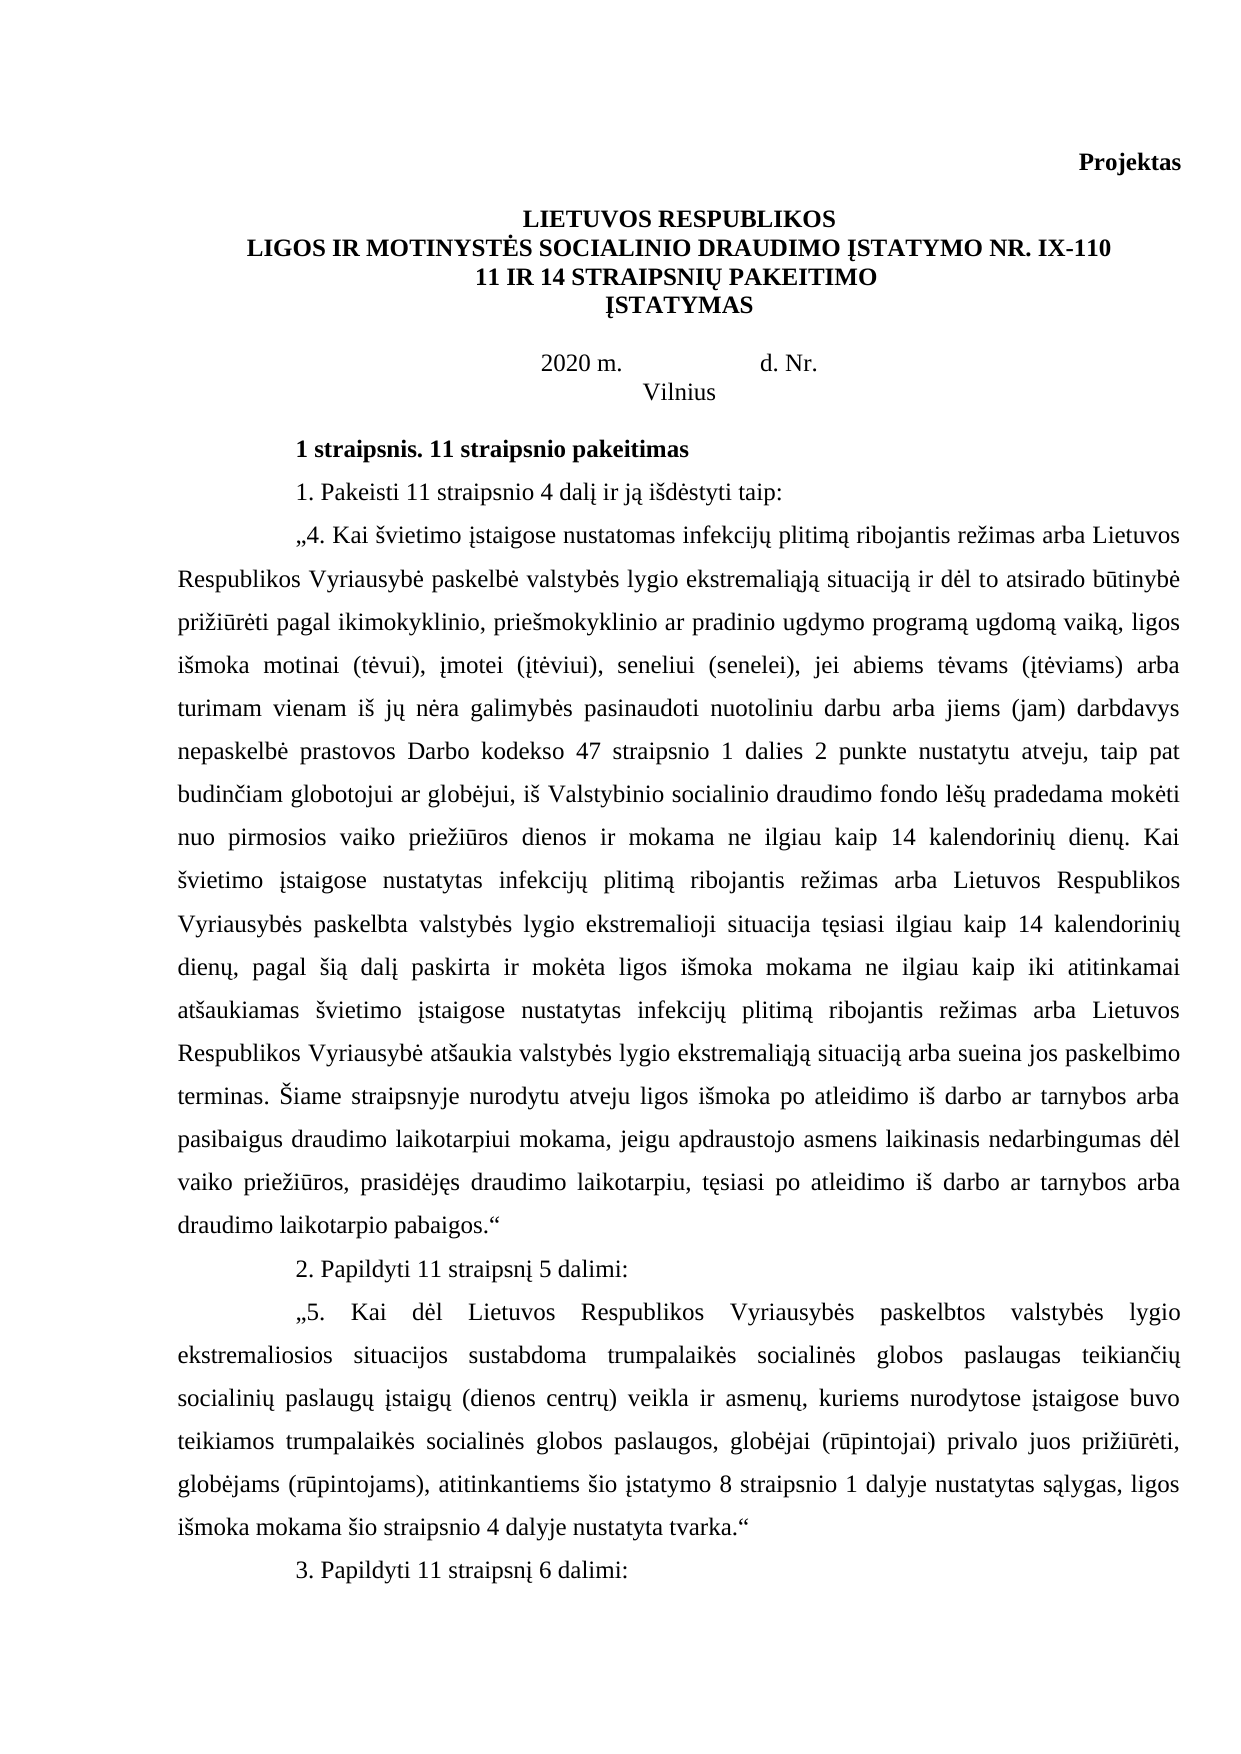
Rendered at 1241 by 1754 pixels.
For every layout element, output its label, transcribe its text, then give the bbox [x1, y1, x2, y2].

text Projektas [717, 147, 1181, 176]
text 1 straipsnis. 11 straipsnio pakeitimas [177, 434, 1181, 463]
text LIGOS IR MOTINYSTĖS SOCIALINIO DRAUDIMO ĮSTATYMO NR. IX-110 11 IR 14 straipsniŲ PAKEITIMO [177, 233, 1181, 291]
text ĮSTATYMAS [177, 291, 1181, 319]
text 1. Pakeisti 11 straipsnio 4 dalį ir ją išdėstyti taip: [177, 477, 1181, 506]
text Vilnius [177, 377, 1181, 406]
text 2. Papildyti 11 straipsnį 5 dalimi: [177, 1254, 1181, 1282]
text „4. Kai švietimo įstaigose nustatomas infekcijų plitimą ribojantis režimas arba Lietuvos Respublikos Vyriausybė paskelbė valstybės lygio ekstremaliąją situaciją ir dėl to atsirado būtinybė prižiūrėti pagal ikimokyklinio, priešmokyklinio ar pradinio ugdymo programą ugdomą vaiką, ligos išmoka motinai (tėvui), įmotei (įtėviui), seneliui (senelei), jei abiems tėvams (įtėviams) arba turimam vienam iš jų nėra galimybės pasinaudoti nuotoliniu darbu arba jiems (jam) darbdavys nepaskelbė prastovos Darbo kodekso 47 straipsnio 1 dalies 2 punkte nustatytu atveju, taip pat budinčiam globotojui ar globėjui, iš Valstybinio socialinio draudimo fondo lėšų pradedama mokėti nuo pirmosios vaiko priežiūros dienos ir mokama ne ilgiau kaip 14 kalendorinių dienų. Kai švietimo įstaigose nustatytas infekcijų plitimą ribojantis režimas arba Lietuvos Respublikos Vyriausybės paskelbta valstybės lygio ekstremalioji situacija tęsiasi ilgiau kaip 14 kalendorinių dienų, pagal šią dalį paskirta ir mokėta ligos išmoka mokama ne ilgiau kaip iki atitinkamai atšaukiamas švietimo įstaigose nustatytas infekcijų plitimą ribojantis režimas arba Lietuvos Respublikos Vyriausybė atšaukia valstybės lygio ekstremaliąją situaciją arba sueina jos paskelbimo terminas. Šiame straipsnyje nurodytu atveju ligos išmoka po atleidimo iš darbo ar tarnybos arba pasibaigus draudimo laikotarpiui mokama, jeigu apdraustojo asmens laikinasis nedarbingumas dėl vaiko priežiūros, prasidėjęs draudimo laikotarpiu, tęsiasi po atleidimo iš darbo ar tarnybos arba draudimo laikotarpio pabaigos.“ [177, 521, 1181, 1239]
text LIETUVOS RESPUBLIKOS [177, 204, 1181, 233]
text 2020 m. d. Nr. [177, 348, 1181, 377]
text 3. Papildyti 11 straipsnį 6 dalimi: [177, 1556, 1181, 1584]
text „5. Kai dėl Lietuvos Respublikos Vyriausybės paskelbtos valstybės lygio ekstremaliosios situacijos sustabdoma trumpalaikės socialinės globos paslaugas teikiančių socialinių paslaugų įstaigų (dienos centrų) veikla ir asmenų, kuriems nurodytose įstaigose buvo teikiamos trumpalaikės socialinės globos paslaugos, globėjai (rūpintojai) privalo juos prižiūrėti, globėjams (rūpintojams), atitinkantiems šio įstatymo 8 straipsnio 1 dalyje nustatytas sąlygas, ligos išmoka mokama šio straipsnio 4 dalyje nustatyta tvarka.“ [177, 1297, 1181, 1541]
